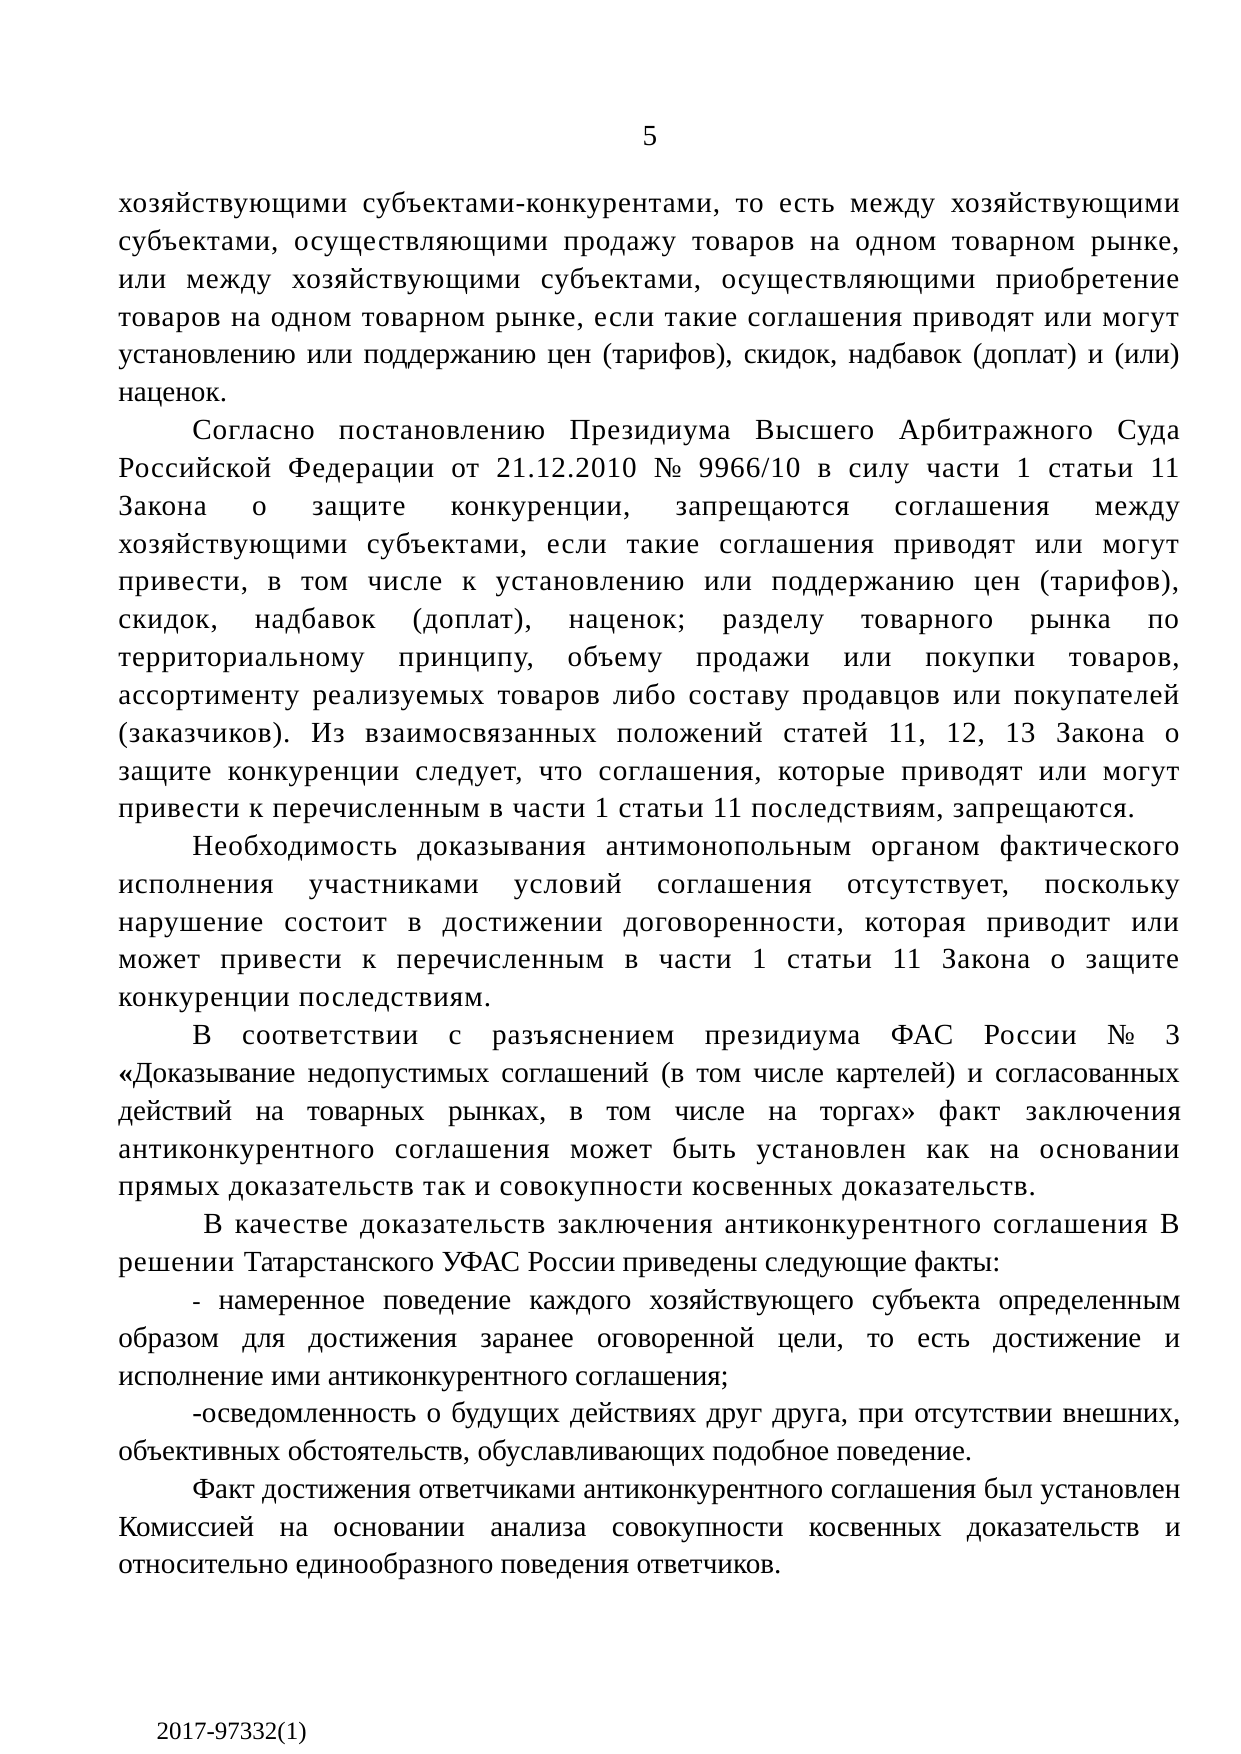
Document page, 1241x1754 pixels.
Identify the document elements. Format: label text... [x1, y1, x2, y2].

text Факт достижения ответчиками антиконкурентного соглашения был установлен Комиссией на основании анализа совокупности косвенных доказательств и относительно единообразного поведения ответчиков. [118, 1467, 1181, 1580]
text -осведомленность о будущих действиях друг друга, при отсутствии внешних, объективных обстоятельств, обуславливающих подобное поведение. [118, 1391, 1181, 1467]
text Согласно постановлению Президиума Высшего Арбитражного Суда Российской Федерации от 21.12.2010 № 9966/10 в силу части 1 статьи 11 Закона о защите конкуренции, запрещаются соглашения между хозяйствующими субъектами, если такие соглашения приводят или могут привести, в том числе к установлению или поддержанию цен (тарифов), скидок, надбавок (доплат), наценок; разделу товарного рынка по территориальному принципу, объему продажи или покупки товаров, ассортименту реализуемых товаров либо составу продавцов или покупателей (заказчиков). Из взаимосвязанных положений статей 11, 12, 13 Закона о защите конкуренции следует, что соглашения, которые приводят или могут привести к перечисленным в части 1 статьи 11 последствиям, запрещаются. [118, 408, 1181, 824]
text В качестве доказательств заключения антиконкурентного соглашения В решении Татарстанского УФАС России приведены следующие факты: [118, 1202, 1181, 1278]
list намеренное поведение каждого хозяйствующего субъекта определенным образом для достижения заранее оговоренной цели, то есть достижение и исполнение ими антиконкурентного соглашения; [118, 1278, 1181, 1391]
text Необходимость доказывания антимонопольным органом фактического исполнения участниками условий соглашения отсутствует, поскольку нарушение состоит в достижении договоренности, которая приводит или может привести к перечисленным в части 1 статьи 11 Закона о защите конкуренции последствиям. [118, 824, 1181, 1013]
text В соответствии с разъяснением президиума ФАС России № 3 «Доказывание недопустимых соглашений (в том числе картелей) и согласованных действий на товарных рынках, в том числе на торгах» факт заключения антиконкурентного соглашения может быть установлен как на основании прямых доказательств так и совокупности косвенных доказательств. [118, 1013, 1181, 1202]
text хозяйствующими субъектами-конкурентами, то есть между хозяйствующими субъектами, осуществляющими продажу товаров на одном товарном рынке, или между хозяйствующими субъектами, осуществляющими приобретение товаров на одном товарном рынке, если такие соглашения приводят или могут установлению или поддержанию цен (тарифов), скидок, надбавок (доплат) и (или) наценок. [118, 181, 1181, 408]
